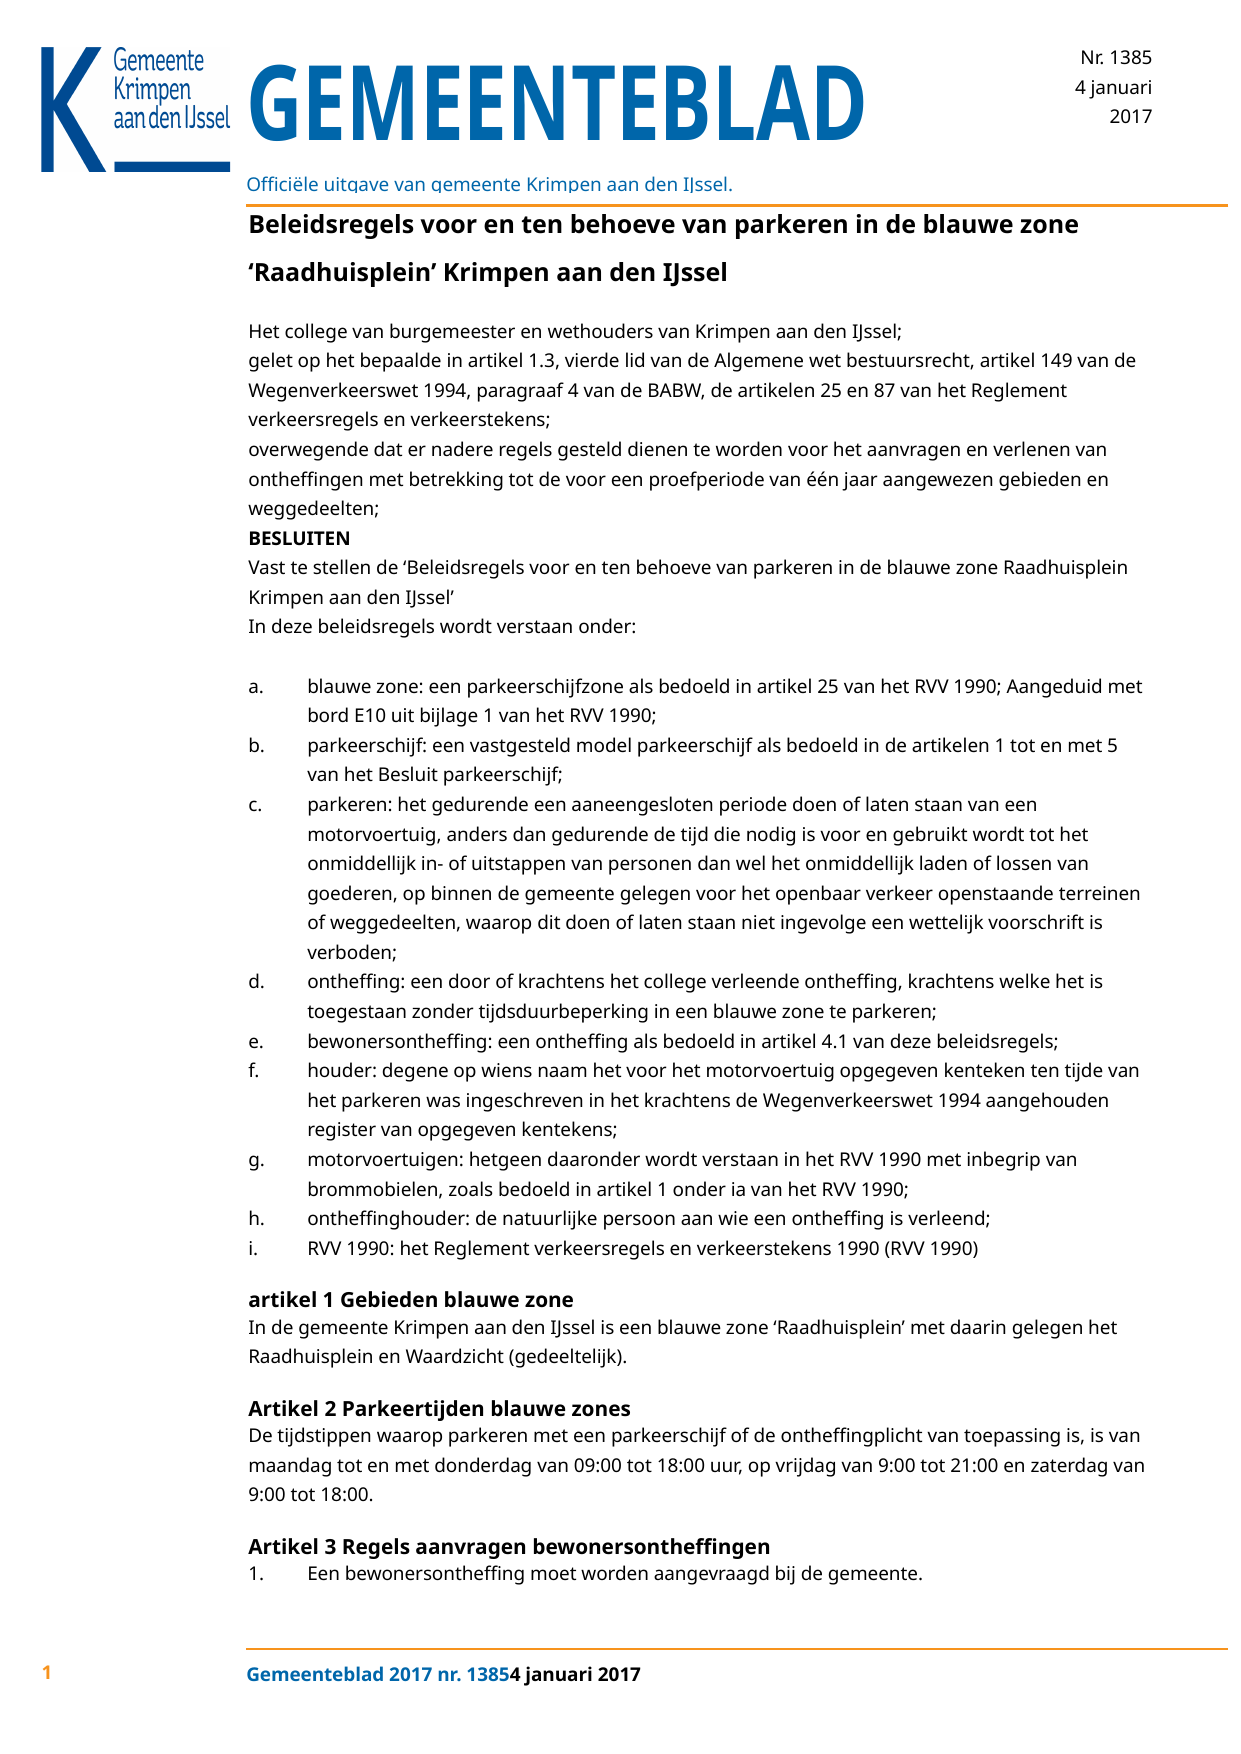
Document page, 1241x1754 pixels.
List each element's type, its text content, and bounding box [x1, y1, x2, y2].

text artikel 1 Gebieden blauwe zone [248, 1285, 1152, 1314]
text gelet op het bepaalde in artikel 1.3, vierde lid van de Algemene wet bestuursrecht, artikel 149 van de Wegenverkeerswet 1994, paragraaf 4 van de BABW, de artikelen 25 en 87 van het Reglement verkeersregels en verkeerstekens; [248, 347, 1152, 432]
list bewonersontheffing: een ontheffing als bedoeld in artikel 4.1 van deze beleidsregels; [248, 1028, 1152, 1054]
list motorvoertuigen: hetgeen daaronder wordt verstaan in het RVV 1990 met inbegrip van brommobielen, zoals bedoeld in artikel 1 onder ia van het RVV 1990; [248, 1146, 1152, 1202]
list RVV 1990: het Reglement verkeersregels en verkeerstekens 1990 (RVV 1990) [248, 1235, 1152, 1261]
picture [41, 47, 231, 172]
text De tijdstippen waarop parkeren met een parkeerschijf of de ontheffingplicht van toepassing is, is van maandag tot en met donderdag van 09:00 tot 18:00 uur, op vrijdag van 9:00 tot 21:00 en zaterdag van 9:00 tot 18:00. [248, 1422, 1152, 1507]
text Artikel 2 Parkeertijden blauwe zones [248, 1394, 1152, 1422]
text Vast te stellen de ‘Beleidsregels voor en ten behoeve van parkeren in de blauwe zone Raadhuisplein Krimpen aan den IJssel’ [248, 554, 1152, 610]
text overwegende dat er nadere regels gesteld dienen te worden voor het aanvragen en verlenen van ontheffingen met betrekking tot de voor een proefperiode van één jaar aangewezen gebieden en weggedeelten; [248, 436, 1152, 521]
text BESLUITEN [248, 525, 1152, 551]
text In deze beleidsregels wordt verstaan onder: [248, 614, 1152, 639]
list ontheffinghouder: de natuurlijke persoon aan wie een ontheffing is verleend; [248, 1205, 1152, 1231]
list parkeren: het gedurende een aaneengesloten periode doen of laten staan van een motorvoertuig, anders dan gedurende de tijd die nodig is voor en gebruikt wordt tot het onmiddellijk in- of uitstappen van personen dan wel het onmiddellijk laden of lossen van goederen, op binnen de gemeente gelegen voor het openbaar verkeer openstaande terreinen of weggedeelten, waarop dit doen of laten staan niet ingevolge een wettelijk voorschrift is verboden; [248, 791, 1152, 965]
list ontheffing: een door of krachtens het college verleende ontheffing, krachtens welke het is toegestaan zonder tijdsduurbeperking in een blauwe zone te parkeren; [248, 969, 1152, 1024]
list houder: degene op wiens naam het voor het motorvoertuig opgegeven kenteken ten tijde van het parkeren was ingeschreven in het krachtens de Wegenverkeerswet 1994 aangehouden register van opgegeven kentekens; [248, 1057, 1152, 1142]
text Het college van burgemeester en wethouders van Krimpen aan den IJssel; [248, 318, 1152, 344]
text Beleidsregels voor en ten behoeve van parkeren in de blauwe zone ‘Raadhuisplein’ Krimpen aan den IJssel [248, 207, 1152, 288]
text Artikel 3 Regels aanvragen bewonersontheffingen [248, 1532, 1152, 1560]
list blauwe zone: een parkeerschijfzone als bedoeld in artikel 25 van het RVV 1990; Aangeduid met bord E10 uit bijlage 1 van het RVV 1990; [248, 673, 1152, 728]
text In de gemeente Krimpen aan den IJssel is een blauwe zone ‘Raadhuisplein’ met daarin gelegen het Raadhuisplein en Waardzicht (gedeeltelijk). [248, 1314, 1152, 1369]
list parkeerschijf: een vastgesteld model parkeerschijf als bedoeld in de artikelen 1 tot en met 5 van het Besluit parkeerschijf; [248, 732, 1152, 787]
list Een bewonersontheffing moet worden aangevraagd bij de gemeente. [248, 1560, 1152, 1586]
